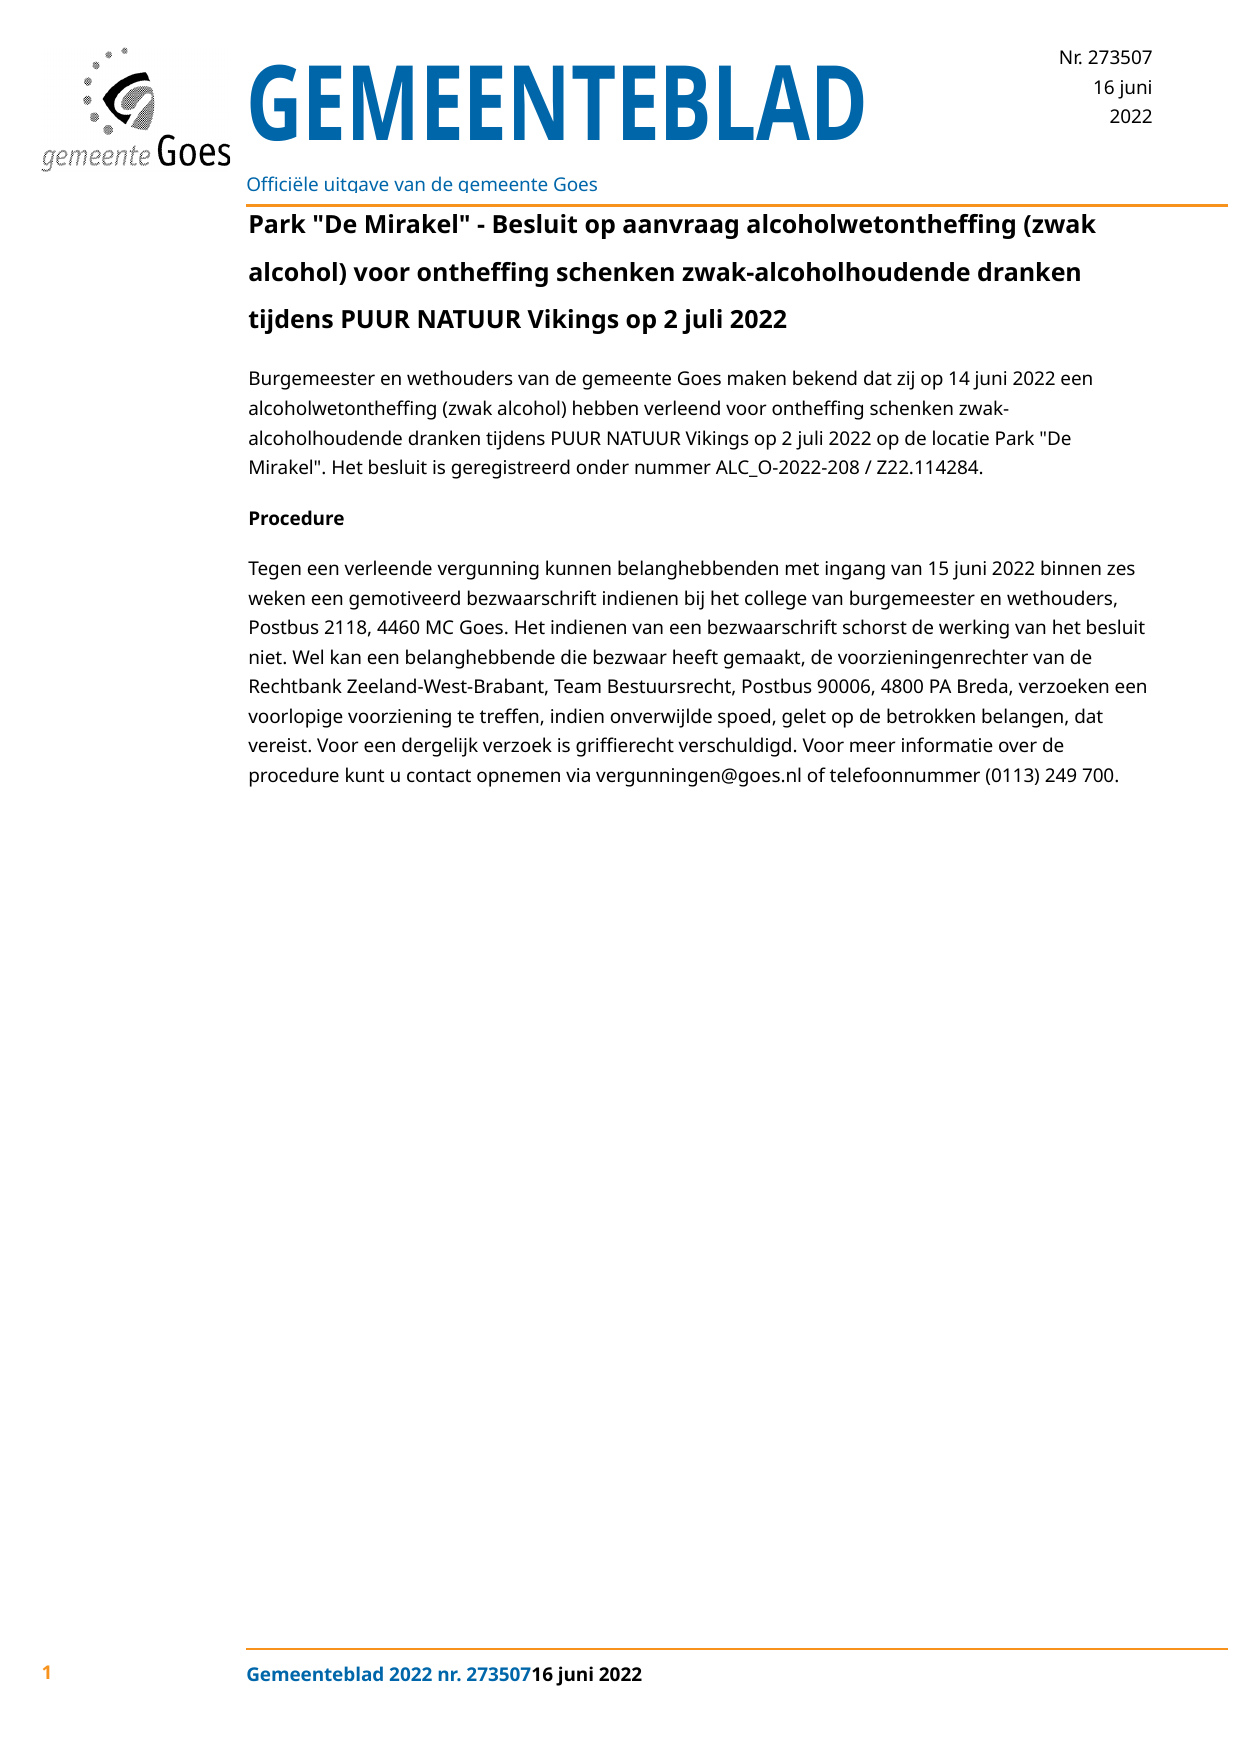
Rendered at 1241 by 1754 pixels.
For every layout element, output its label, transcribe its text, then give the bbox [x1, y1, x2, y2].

picture [41, 47, 231, 172]
text Park "De Mirakel" - Besluit op aanvraag alcoholwetontheffing (zwak alcohol) voor ontheffing schenken zwak-alcoholhoudende dranken tijdens PUUR NATUUR Vikings op 2 juli 2022 [248, 207, 1152, 336]
text Burgemeester en wethouders van de gemeente Goes maken bekend dat zij op 14 juni 2022 een alcoholwetontheffing (zwak alcohol) hebben verleend voor ontheffing schenken zwak-alcoholhoudende dranken tijdens PUUR NATUUR Vikings op 2 juli 2022 op de locatie Park "De Mirakel". Het besluit is geregistreerd onder nummer ALC_O-2022-208 / Z22.114284. [248, 366, 1152, 480]
text Procedure [248, 505, 1152, 530]
text Tegen een verleende vergunning kunnen belanghebbenden met ingang van 15 juni 2022 binnen zes weken een gemotiveerd bezwaarschrift indienen bij het college van burgemeester en wethouders, Postbus 2118, 4460 MC Goes. Het indienen van een bezwaarschrift schorst de werking van het besluit niet. Wel kan een belanghebbende die bezwaar heeft gemaakt, de voorzieningenrechter van de Rechtbank Zeeland-West-Brabant, Team Bestuursrecht, Postbus 90006, 4800 PA Breda, verzoeken een voorlopige voorziening te treffen, indien onverwijlde spoed, gelet op de betrokken belangen, dat vereist. Voor een dergelijk verzoek is griffierecht verschuldigd. Voor meer informatie over de procedure kunt u contact opnemen via vergunningen@goes.nl of telefoonnummer (0113) 249 700. [248, 555, 1152, 788]
